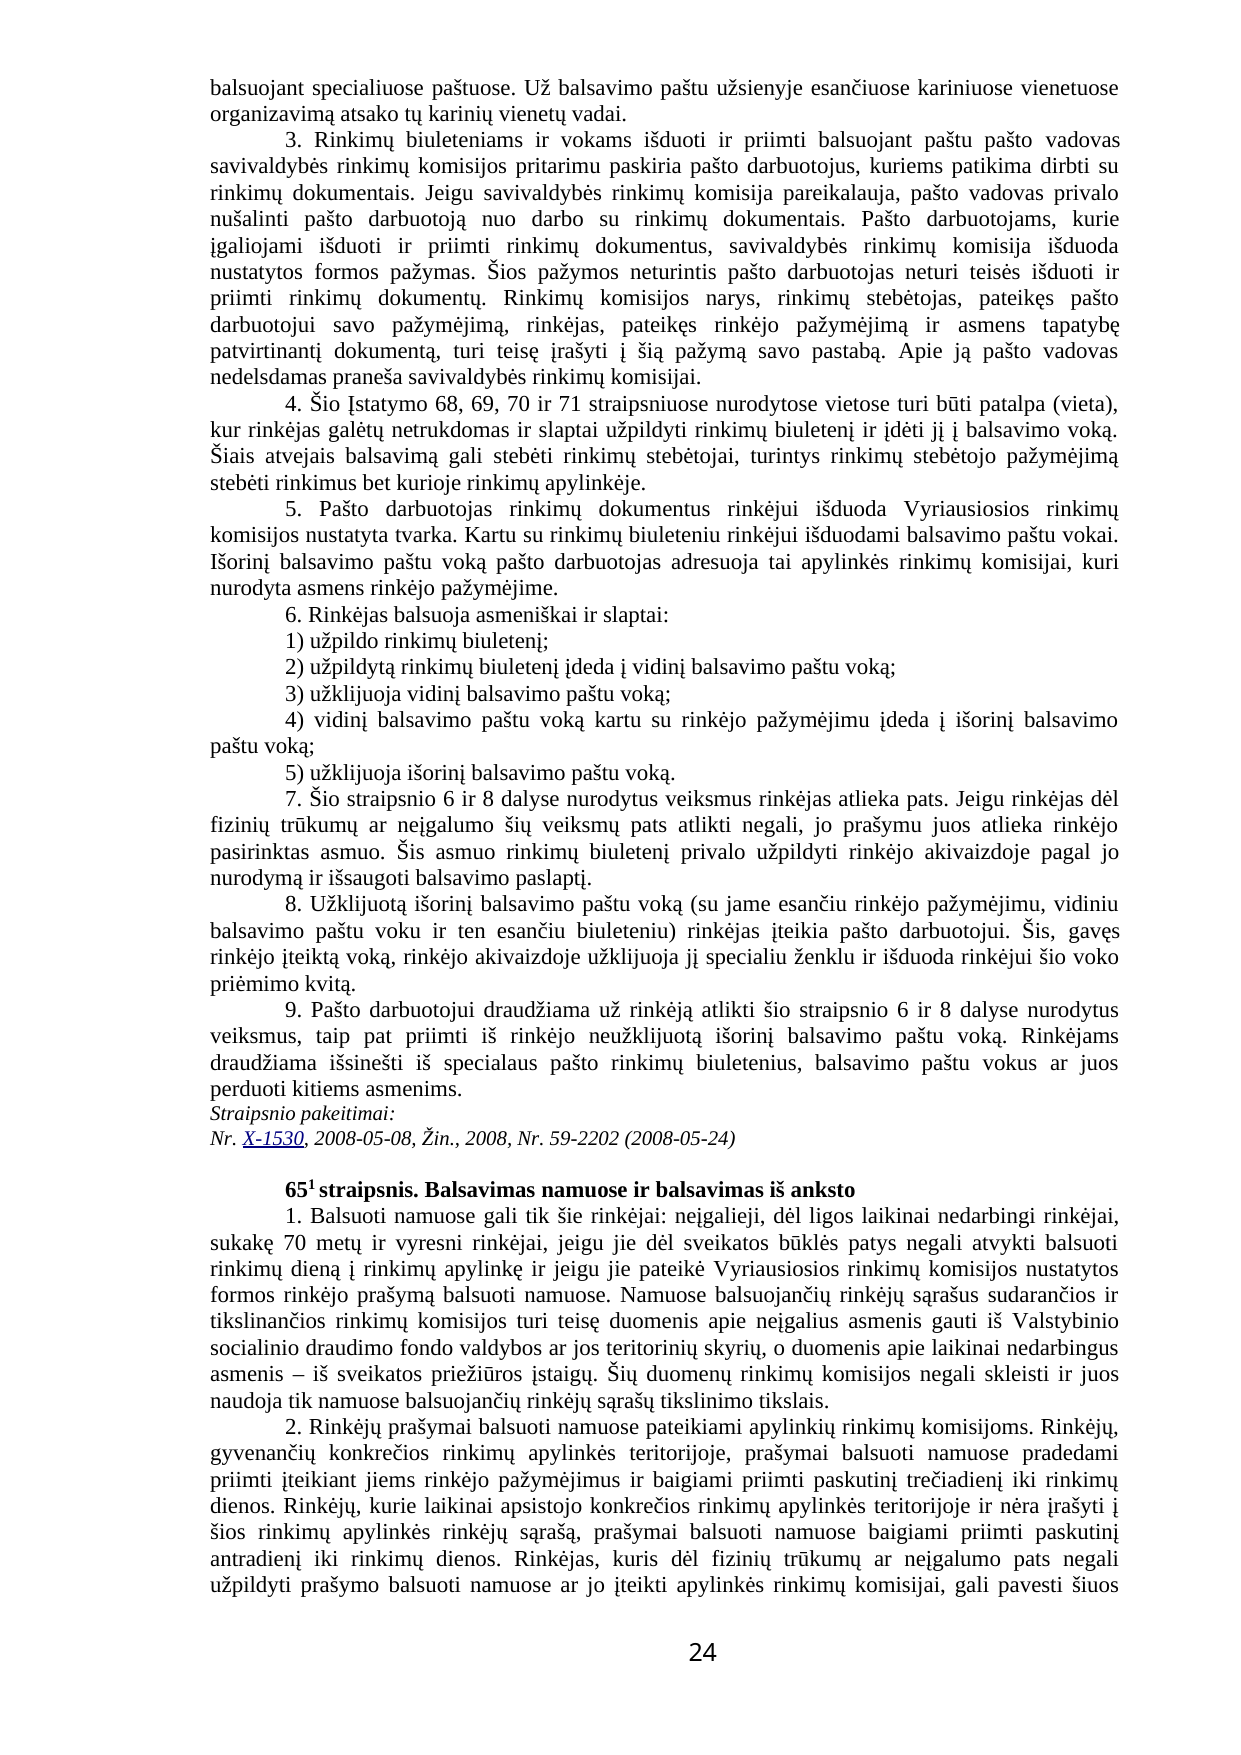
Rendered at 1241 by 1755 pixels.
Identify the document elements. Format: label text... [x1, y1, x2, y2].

text 2. Rinkėjų prašymai balsuoti namuose pateikiami apylinkių rinkimų komisijoms. Rinkėjų, gyvenančių konkrečios rinkimų apylinkės teritorijoje, prašymai balsuoti namuose pradedami priimti įteikiant jiems rinkėjo pažymėjimus ir baigiami priimti paskutinį trečiadienį iki rinkimų dienos. Rinkėjų, kurie laikinai apsistojo konkrečios rinkimų apylinkės teritorijoje ir nėra įrašyti į šios rinkimų apylinkės rinkėjų sąrašą, prašymai balsuoti namuose baigiami priimti paskutinį antradienį iki rinkimų dienos. Rinkėjas, kuris dėl fizinių trūkumų ar neįgalumo pats negali užpildyti prašymo balsuoti namuose ar jo įteikti apylinkės rinkimų komisijai, gali pavesti šiuos [210, 1413, 1120, 1597]
text Nr. X-1530, 2008-05-08, Žin., 2008, Nr. 59-2202 (2008-05-24) [210, 1125, 1120, 1149]
text 3) užklijuoja vidinį balsavimo paštu voką; [210, 680, 1120, 706]
text balsuojant specialiuose paštuose. Už balsavimo paštu užsienyje esančiuose kariniuose vienetuose organizavimą atsako tų karinių vienetų vadai. [210, 73, 1120, 126]
text 6. Rinkėjas balsuoja asmeniškai ir slaptai: [210, 601, 1120, 627]
text 1) užpildo rinkimų biuletenį; [210, 627, 1120, 653]
text 2) užpildytą rinkimų biuletenį įdeda į vidinį balsavimo paštu voką; [210, 653, 1120, 680]
text 7. Šio straipsnio 6 ir 8 dalyse nurodytus veiksmus rinkėjas atlieka pats. Jeigu rinkėjas dėl fizinių trūkumų ar neįgalumo šių veiksmų pats atlikti negali, jo prašymu juos atlieka rinkėjo pasirinktas asmuo. Šis asmuo rinkimų biuletenį privalo užpildyti rinkėjo akivaizdoje pagal jo nurodymą ir išsaugoti balsavimo paslaptį. [210, 785, 1120, 891]
text Straipsnio pakeitimai: [210, 1101, 1120, 1125]
text 9. Pašto darbuotojui draudžiama už rinkėją atlikti šio straipsnio 6 ir 8 dalyse nurodytus veiksmus, taip pat priimti iš rinkėjo neužklijuotą išorinį balsavimo paštu voką. Rinkėjams draudžiama išsinešti iš specialaus pašto rinkimų biuletenius, balsavimo paštu vokus ar juos perduoti kitiems asmenims. [210, 996, 1120, 1101]
text 4. Šio Įstatymo 68, 69, 70 ir 71 straipsniuose nurodytose vietose turi būti patalpa (vieta), kur rinkėjas galėtų netrukdomas ir slaptai užpildyti rinkimų biuletenį ir įdėti jį į balsavimo voką. Šiais atvejais balsavimą gali stebėti rinkimų stebėtojai, turintys rinkimų stebėtojo pažymėjimą stebėti rinkimus bet kurioje rinkimų apylinkėje. [210, 390, 1120, 495]
text 1. Balsuoti namuose gali tik šie rinkėjai: neįgalieji, dėl ligos laikinai nedarbingi rinkėjai, sukakę 70 metų ir vyresni rinkėjai, jeigu jie dėl sveikatos būklės patys negali atvykti balsuoti rinkimų dieną į rinkimų apylinkę ir jeigu jie pateikė Vyriausiosios rinkimų komisijos nustatytos formos rinkėjo prašymą balsuoti namuose. Namuose balsuojančių rinkėjų sąrašus sudarančios ir tikslinančios rinkimų komisijos turi teisę duomenis apie neįgalius asmenis gauti iš Valstybinio socialinio draudimo fondo valdybos ar jos teritorinių skyrių, o duomenis apie laikinai nedarbingus asmenis – iš sveikatos priežiūros įstaigų. Šių duomenų rinkimų komisijos negali skleisti ir juos naudoja tik namuose balsuojančių rinkėjų sąrašų tikslinimo tikslais. [210, 1202, 1120, 1413]
text 5. Pašto darbuotojas rinkimų dokumentus rinkėjui išduoda Vyriausiosios rinkimų komisijos nustatyta tvarka. Kartu su rinkimų biuleteniu rinkėjui išduodami balsavimo paštu vokai. Išorinį balsavimo paštu voką pašto darbuotojas adresuoja tai apylinkės rinkimų komisijai, kuri nurodyta asmens rinkėjo pažymėjime. [210, 495, 1120, 601]
text 5) užklijuoja išorinį balsavimo paštu voką. [210, 759, 1120, 785]
text 3. Rinkimų biuleteniams ir vokams išduoti ir priimti balsuojant paštu pašto vadovas savivaldybės rinkimų komisijos pritarimu paskiria pašto darbuotojus, kuriems patikima dirbti su rinkimų dokumentais. Jeigu savivaldybės rinkimų komisija pareikalauja, pašto vadovas privalo nušalinti pašto darbuotoją nuo darbo su rinkimų dokumentais. Pašto darbuotojams, kurie įgaliojami išduoti ir priimti rinkimų dokumentus, savivaldybės rinkimų komisija išduoda nustatytos formos pažymas. Šios pažymos neturintis pašto darbuotojas neturi teisės išduoti ir priimti rinkimų dokumentų. Rinkimų komisijos narys, rinkimų stebėtojas, pateikęs pašto darbuotojui savo pažymėjimą, rinkėjas, pateikęs rinkėjo pažymėjimą ir asmens tapatybę patvirtinantį dokumentą, turi teisę įrašyti į šią pažymą savo pastabą. Apie ją pašto vadovas nedelsdamas praneša savivaldybės rinkimų komisijai. [210, 126, 1120, 390]
text 4) vidinį balsavimo paštu voką kartu su rinkėjo pažymėjimu įdeda į išorinį balsavimo paštu voką; [210, 706, 1120, 759]
text 8. Užklijuotą išorinį balsavimo paštu voką (su jame esančiu rinkėjo pažymėjimu, vidiniu balsavimo paštu voku ir ten esančiu biuleteniu) rinkėjas įteikia pašto darbuotojui. Šis, gavęs rinkėjo įteiktą voką, rinkėjo akivaizdoje užklijuoja jį specialiu ženklu ir išduoda rinkėjui šio voko priėmimo kvitą. [210, 891, 1120, 996]
text 651 straipsnis. Balsavimas namuose ir balsavimas iš anksto [210, 1176, 1120, 1202]
